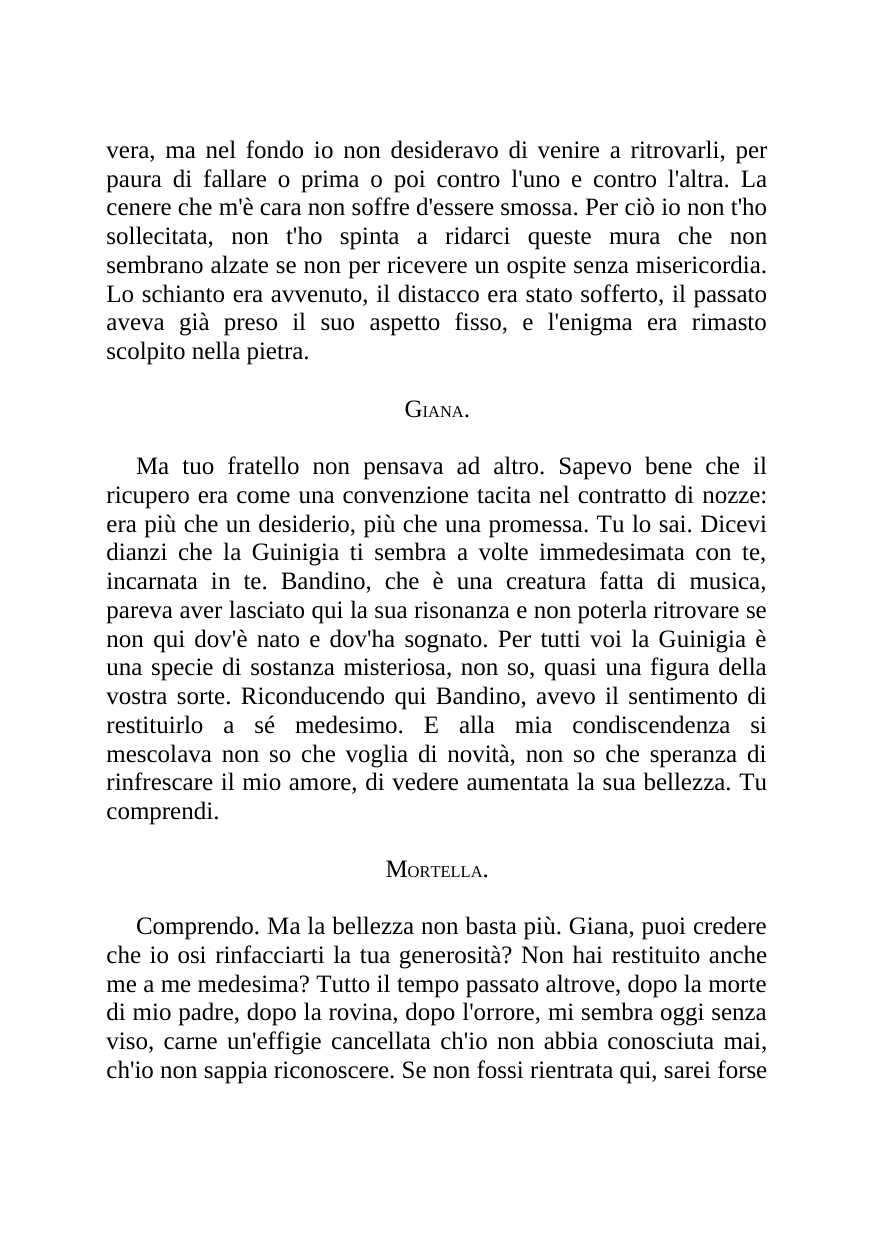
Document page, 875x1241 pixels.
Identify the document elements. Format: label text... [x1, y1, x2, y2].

text Comprendo. Ma la bellezza non basta più. Giana, puoi credere che io osi rinfacciarti la tua generosità? Non hai restituito anche me a me medesima? Tutto il tempo passato altrove, dopo la morte di mio padre, dopo la rovina, dopo l'orrore, mi sembra oggi senza viso, carne un'effigie cancellata ch'io non abbia conosciuta mai, ch'io non sappia riconoscere. Se non fossi rientrata qui, sarei forse [106, 911, 768, 1084]
text vera, ma nel fondo io non desideravo di venire a ritrovarli, per paura di fallare o prima o poi contro l'uno e contro l'altra. La cenere che m'è cara non soffre d'essere smossa. Per ciò io non t'ho sollecitata, non t'ho spinta a ridarci queste mura che non sembrano alzate se non per ricevere un ospite senza misericordia. Lo schianto era avvenuto, il distacco era stato sofferto, il passato aveva già preso il suo aspetto fisso, e l'enigma era rimasto scolpito nella pietra. [106, 135, 768, 365]
text Giana. [106, 394, 768, 422]
text Mortella. [106, 854, 768, 882]
text Ma tuo fratello non pensava ad altro. Sapevo bene che il ricupero era come una convenzione tacita nel contratto di nozze: era più che un desiderio, più che una promessa. Tu lo sai. Dicevi dianzi che la Guinigia ti sembra a volte immedesimata con te, incarnata in te. Bandino, che è una creatura fatta di musica, pareva aver lasciato qui la sua risonanza e non poterla ritrovare se non qui dov'è nato e dov'ha sognato. Per tutti voi la Guinigia è una specie di sostanza misteriosa, non so, quasi una figura della vostra sorte. Riconducendo qui Bandino, avevo il sentimento di restituirlo a sé medesimo. E alla mia condiscendenza si mescolava non so che voglia di novità, non so che speranza di rinfrescare il mio amore, di vedere aumentata la sua bellezza. Tu comprendi. [106, 451, 768, 825]
